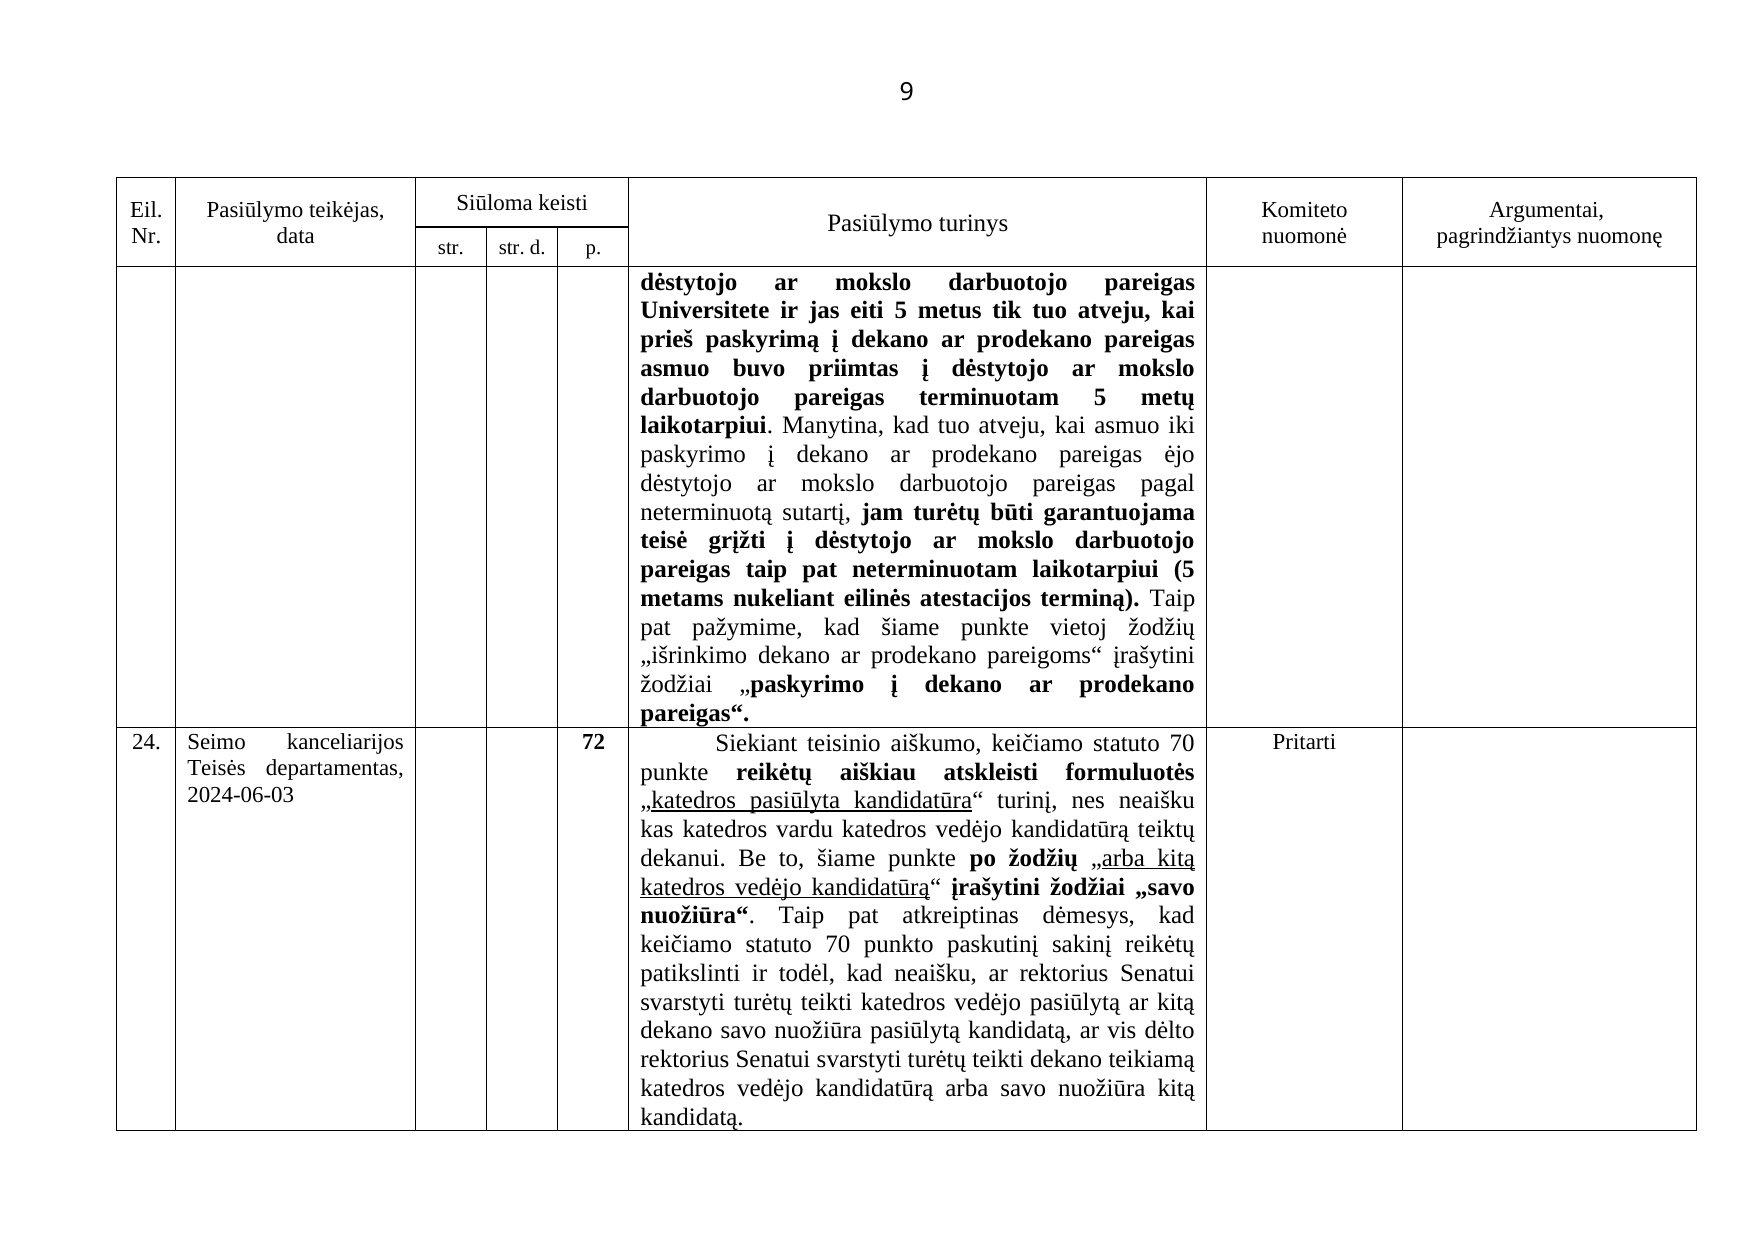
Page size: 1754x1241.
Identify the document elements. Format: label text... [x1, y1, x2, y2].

table_cell Seimo kanceliarijos Teisės departamentas, 2024-06-03 [176, 728, 415, 1130]
table_cell str. d. [487, 228, 557, 266]
table_cell [487, 267, 557, 727]
table_cell Pritarti [1207, 728, 1402, 1130]
table_cell [416, 267, 486, 727]
table_cell Siekiant teisinio aiškumo, keičiamo statuto 70 punkte reikėtų aiškiau atskleisti formuluotės „katedros pasiūlyta kandidatūra“ turinį, nes neaišku kas katedros vardu katedros vedėjo kandidatūrą teiktų dekanui. Be to, šiame punkte po žodžių „arba kitą katedros vedėjo kandidatūrą“ įrašytini žodžiai „savo nuožiūra“. Taip pat atkreiptinas dėmesys, kad keičiamo statuto 70 punkto paskutinį sakinį reikėtų patikslinti ir todėl, kad neaišku, ar rektorius Senatui svarstyti turėtų teikti katedros vedėjo pasiūlytą ar kitą dekano savo nuožiūra pasiūlytą kandidatą, ar vis dėlto rektorius Senatui svarstyti turėtų teikti dekano teikiamą katedros vedėjo kandidatūrą arba savo nuožiūra kitą kandidatą. [629, 728, 1206, 1130]
table_header Eil. Nr. [117, 178, 175, 266]
table_cell 24. [117, 728, 175, 1130]
table_cell dėstytojo ar mokslo darbuotojo pareigas Universitete ir jas eiti 5 metus tik tuo atveju, kai prieš paskyrimą į dekano ar prodekano pareigas asmuo buvo priimtas į dėstytojo ar mokslo darbuotojo pareigas terminuotam 5 metų laikotarpiui. Manytina, kad tuo atveju, kai asmuo iki paskyrimo į dekano ar prodekano pareigas ėjo dėstytojo ar mokslo darbuotojo pareigas pagal neterminuotą sutartį, jam turėtų būti garantuojama teisė grįžti į dėstytojo ar mokslo darbuotojo pareigas taip pat neterminuotam laikotarpiui (5 metams nukeliant eilinės atestacijos terminą). Taip pat pažymime, kad šiame punkte vietoj žodžių „išrinkimo dekano ar prodekano pareigoms“ įrašytini žodžiai „paskyrimo į dekano ar prodekano pareigas“. [629, 267, 1206, 727]
table_cell [1403, 728, 1696, 1130]
table_cell p. [558, 228, 628, 266]
table_cell [416, 728, 486, 1130]
table_cell str. [416, 228, 486, 266]
table_header Argumentai, pagrindžiantys nuomonę [1403, 178, 1696, 266]
table_cell [1207, 267, 1402, 727]
table_header Pasiūlymo turinys [629, 178, 1206, 266]
table_cell 72 [558, 728, 628, 1130]
table_cell [487, 728, 557, 1130]
table_header Pasiūlymo teikėjas, data [176, 178, 415, 266]
table_cell [117, 267, 175, 727]
table_header Komiteto nuomonė [1207, 178, 1402, 266]
table_cell [558, 267, 628, 727]
table_cell [1403, 267, 1696, 727]
table_header Siūloma keisti [416, 178, 628, 226]
table_cell [176, 267, 415, 727]
